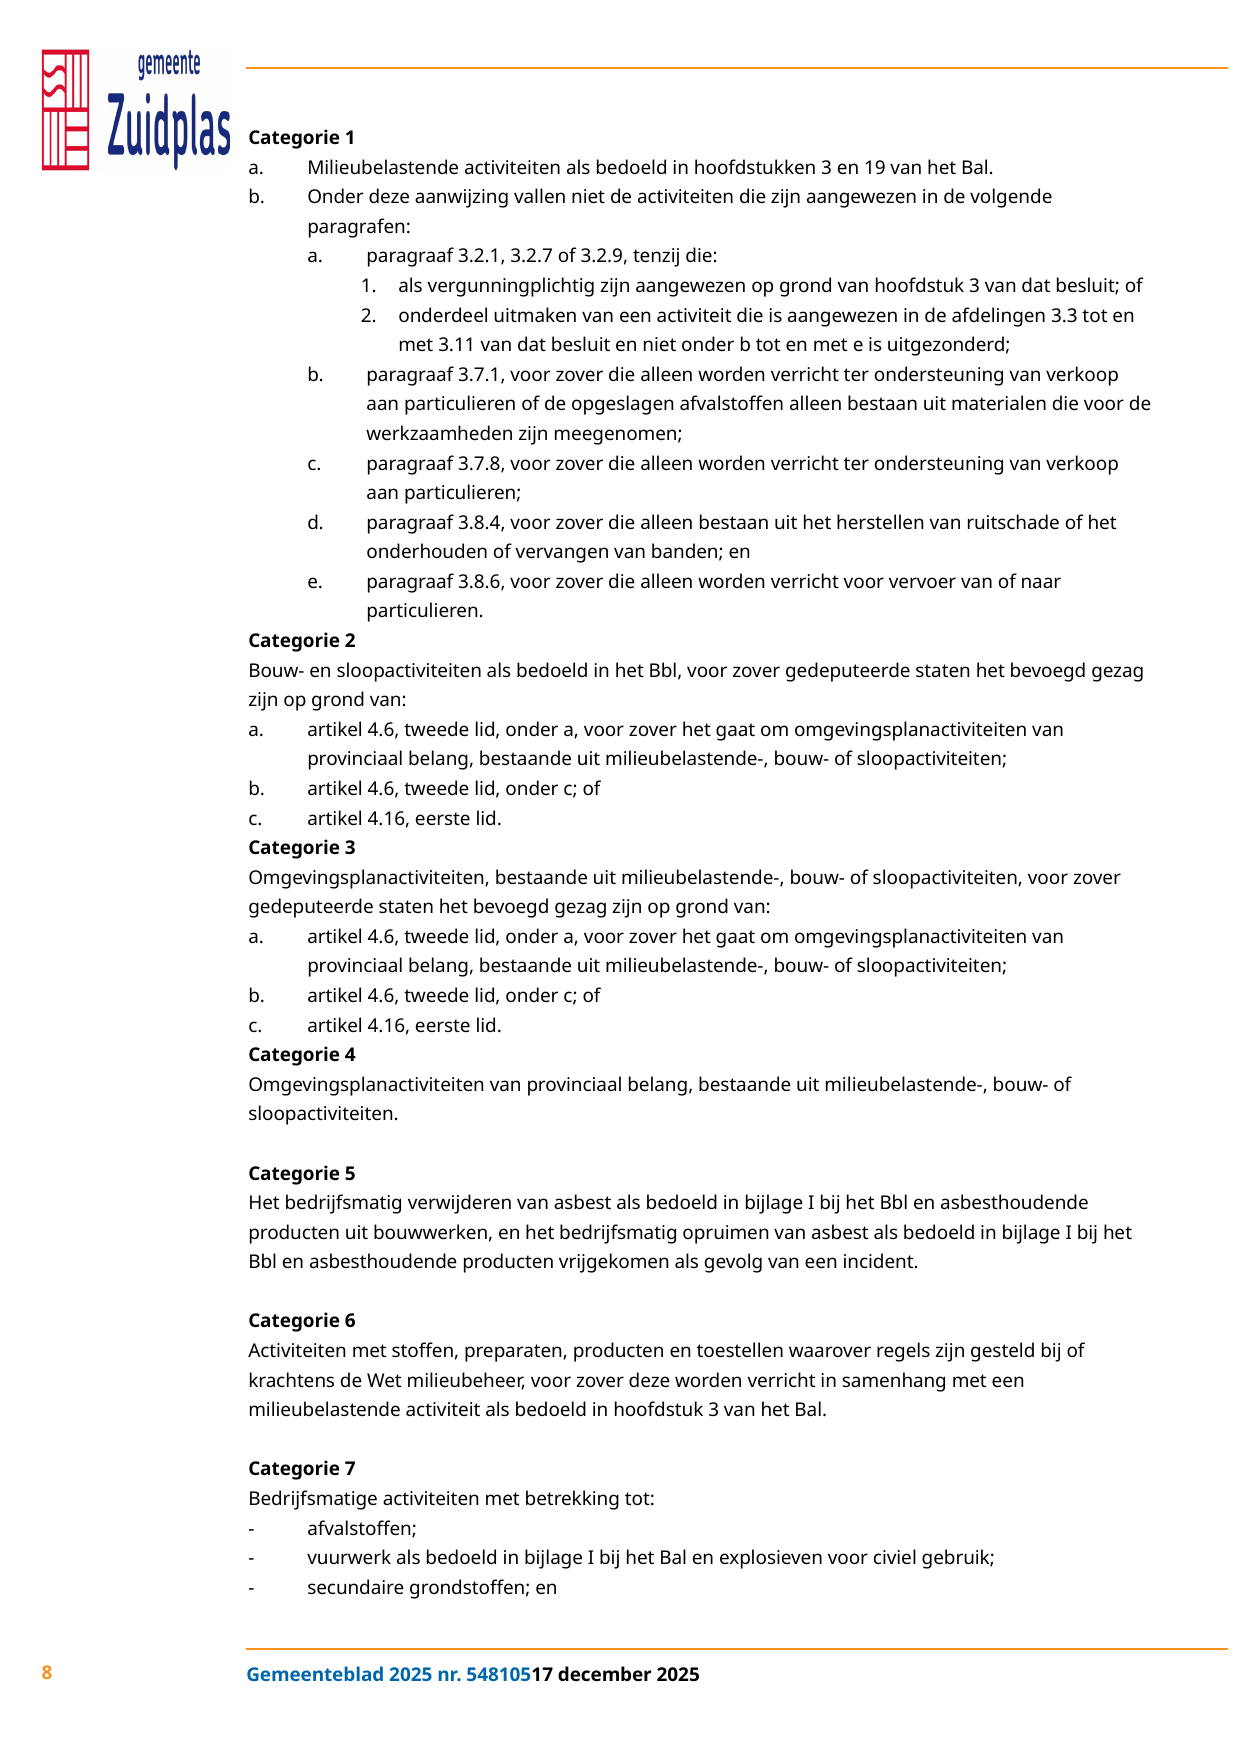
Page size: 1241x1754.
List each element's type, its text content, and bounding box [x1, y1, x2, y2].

list paragraaf 3.8.6, voor zover die alleen worden verricht voor vervoer van of naar particulieren. [307, 568, 1152, 623]
text Activiteiten met stoffen, preparaten, producten en toestellen waarover regels zijn gesteld bij of krachtens de Wet milieubeheer, voor zover deze worden verricht in samenhang met een milieubelastende activiteit als bedoeld in hoofdstuk 3 van het Bal. [248, 1337, 1152, 1422]
list artikel 4.6, tweede lid, onder a, voor zover het gaat om omgevingsplanactiviteiten van provinciaal belang, bestaande uit milieubelastende-, bouw- of sloopactiviteiten; [248, 923, 1152, 978]
list artikel 4.6, tweede lid, onder a, voor zover het gaat om omgevingsplanactiviteiten van provinciaal belang, bestaande uit milieubelastende-, bouw- of sloopactiviteiten; [248, 716, 1152, 771]
list artikel 4.6, tweede lid, onder c; of [248, 982, 1152, 1008]
list afvalstoffen; [248, 1515, 1152, 1541]
list Onder deze aanwijzing vallen niet de activiteiten die zijn aangewezen in de volgende paragrafen: [248, 183, 1152, 239]
list artikel 4.16, eerste lid. [248, 805, 1152, 831]
list artikel 4.16, eerste lid. [248, 1012, 1152, 1038]
list onderdeel uitmaken van een activiteit die is aangewezen in de afdelingen 3.3 tot en met 3.11 van dat besluit en niet onder b tot en met e is uitgezonderd; [361, 302, 1152, 357]
text Categorie 3 [248, 834, 1152, 860]
text Omgevingsplanactiviteiten, bestaande uit milieubelastende-, bouw- of sloopactiviteiten, voor zover gedeputeerde staten het bevoegd gezag zijn op grond van: [248, 864, 1152, 919]
text Categorie 6 [248, 1308, 1152, 1333]
list paragraaf 3.7.8, voor zover die alleen worden verricht ter ondersteuning van verkoop aan particulieren; [307, 450, 1152, 505]
text Omgevingsplanactiviteiten van provinciaal belang, bestaande uit milieubelastende-, bouw- of sloopactiviteiten. [248, 1071, 1152, 1126]
list paragraaf 3.2.1, 3.2.7 of 3.2.9, tenzij die: [307, 243, 1152, 268]
text Bedrijfsmatige activiteiten met betrekking tot: [248, 1485, 1152, 1511]
list als vergunningplichtig zijn aangewezen op grond van hoofdstuk 3 van dat besluit; of [361, 272, 1152, 298]
picture [41, 47, 231, 172]
list paragraaf 3.8.4, voor zover die alleen bestaan uit het herstellen van ruitschade of het onderhouden of vervangen van banden; en [307, 509, 1152, 564]
list secundaire grondstoffen; en [248, 1574, 1152, 1600]
text Het bedrijfsmatig verwijderen van asbest als bedoeld in bijlage I bij het Bbl en asbesthoudende producten uit bouwwerken, en het bedrijfsmatig opruimen van asbest als bedoeld in bijlage I bij het Bbl en asbesthoudende producten vrijgekomen als gevolg van een incident. [248, 1189, 1152, 1274]
text Bouw- en sloopactiviteiten als bedoeld in het Bbl, voor zover gedeputeerde staten het bevoegd gezag zijn op grond van: [248, 657, 1152, 712]
list paragraaf 3.7.1, voor zover die alleen worden verricht ter ondersteuning van verkoop aan particulieren of de opgeslagen afvalstoffen alleen bestaan uit materialen die voor de werkzaamheden zijn meegenomen; [307, 361, 1152, 446]
text Categorie 4 [248, 1041, 1152, 1067]
list Milieubelastende activiteiten als bedoeld in hoofdstukken 3 en 19 van het Bal. [248, 154, 1152, 180]
text Categorie 1 [248, 124, 1152, 150]
text Categorie 7 [248, 1456, 1152, 1481]
text Categorie 5 [248, 1160, 1152, 1186]
text Categorie 2 [248, 627, 1152, 653]
list artikel 4.6, tweede lid, onder c; of [248, 775, 1152, 801]
list vuurwerk als bedoeld in bijlage I bij het Bal en explosieven voor civiel gebruik; [248, 1544, 1152, 1570]
